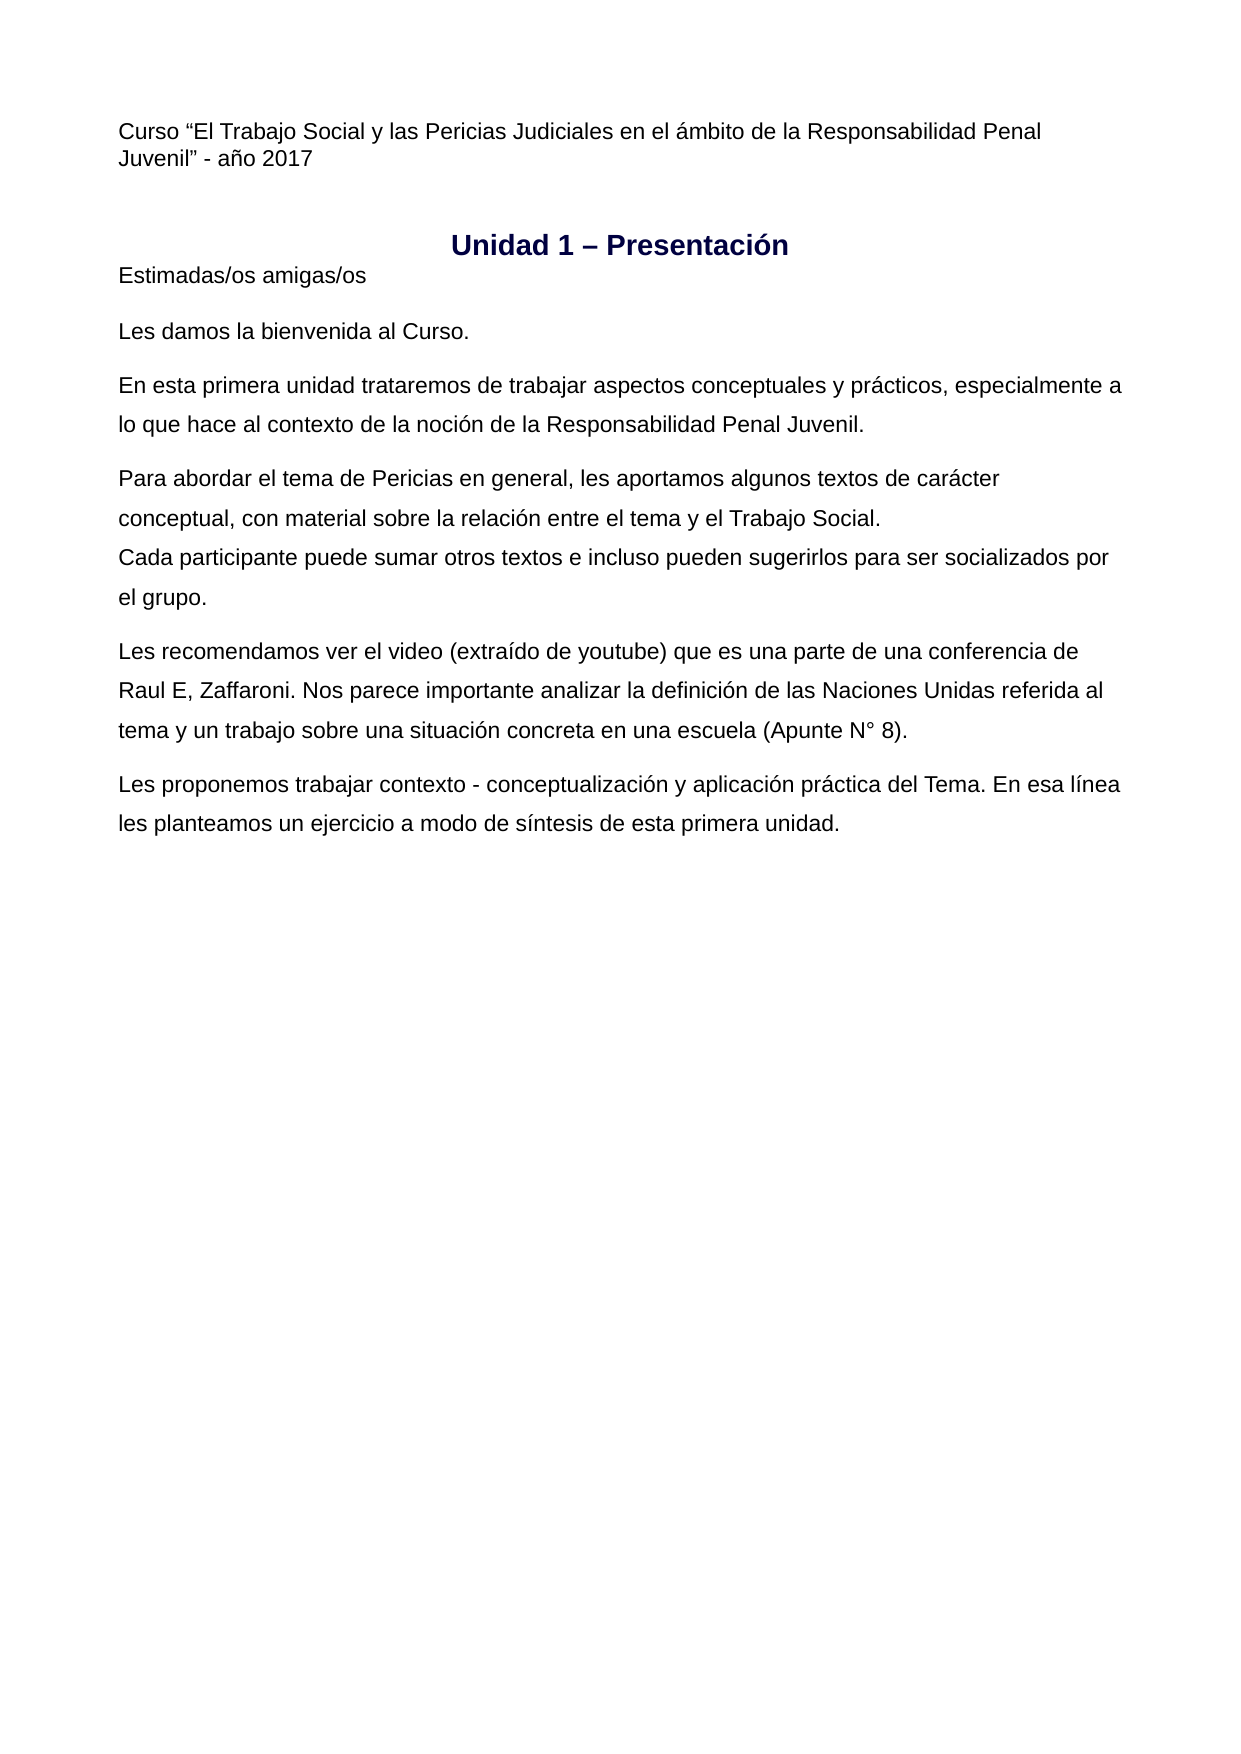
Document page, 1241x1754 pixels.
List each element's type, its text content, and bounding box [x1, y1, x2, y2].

text Les recomendamos ver el video (extraído de youtube) que es una parte de una conferencia de Raul E, Zaffaroni. Nos parece importante analizar la definición de las Naciones Unidas referida al tema y un trabajo sobre una situación concreta en una escuela (Apunte N° 8). [118, 638, 1122, 743]
text En esta primera unidad trataremos de trabajar aspectos conceptuales y prácticos, especialmente a lo que hace al contexto de la noción de la Responsabilidad Penal Juvenil. [118, 372, 1122, 438]
text Estimadas/os amigas/os [118, 262, 1122, 288]
text Les proponemos trabajar contexto - conceptualización y aplicación práctica del Tema. En esa línea les planteamos un ejercicio a modo de síntesis de esta primera unidad. [118, 771, 1122, 837]
text Para abordar el tema de Pericias en general, les aportamos algunos textos de carácter conceptual, con material sobre la relación entre el tema y el Trabajo Social. Cada participante puede sumar otros textos e incluso pueden sugerirlos para ser socializados por el grupo. [118, 465, 1122, 610]
text Unidad 1 – Presentación [118, 228, 1122, 262]
text Les damos la bienvenida al Curso. [118, 318, 1122, 344]
text Curso “El Trabajo Social y las Pericias Judiciales en el ámbito de la Responsabilidad Penal Juvenil” - año 2017 [118, 118, 1122, 171]
